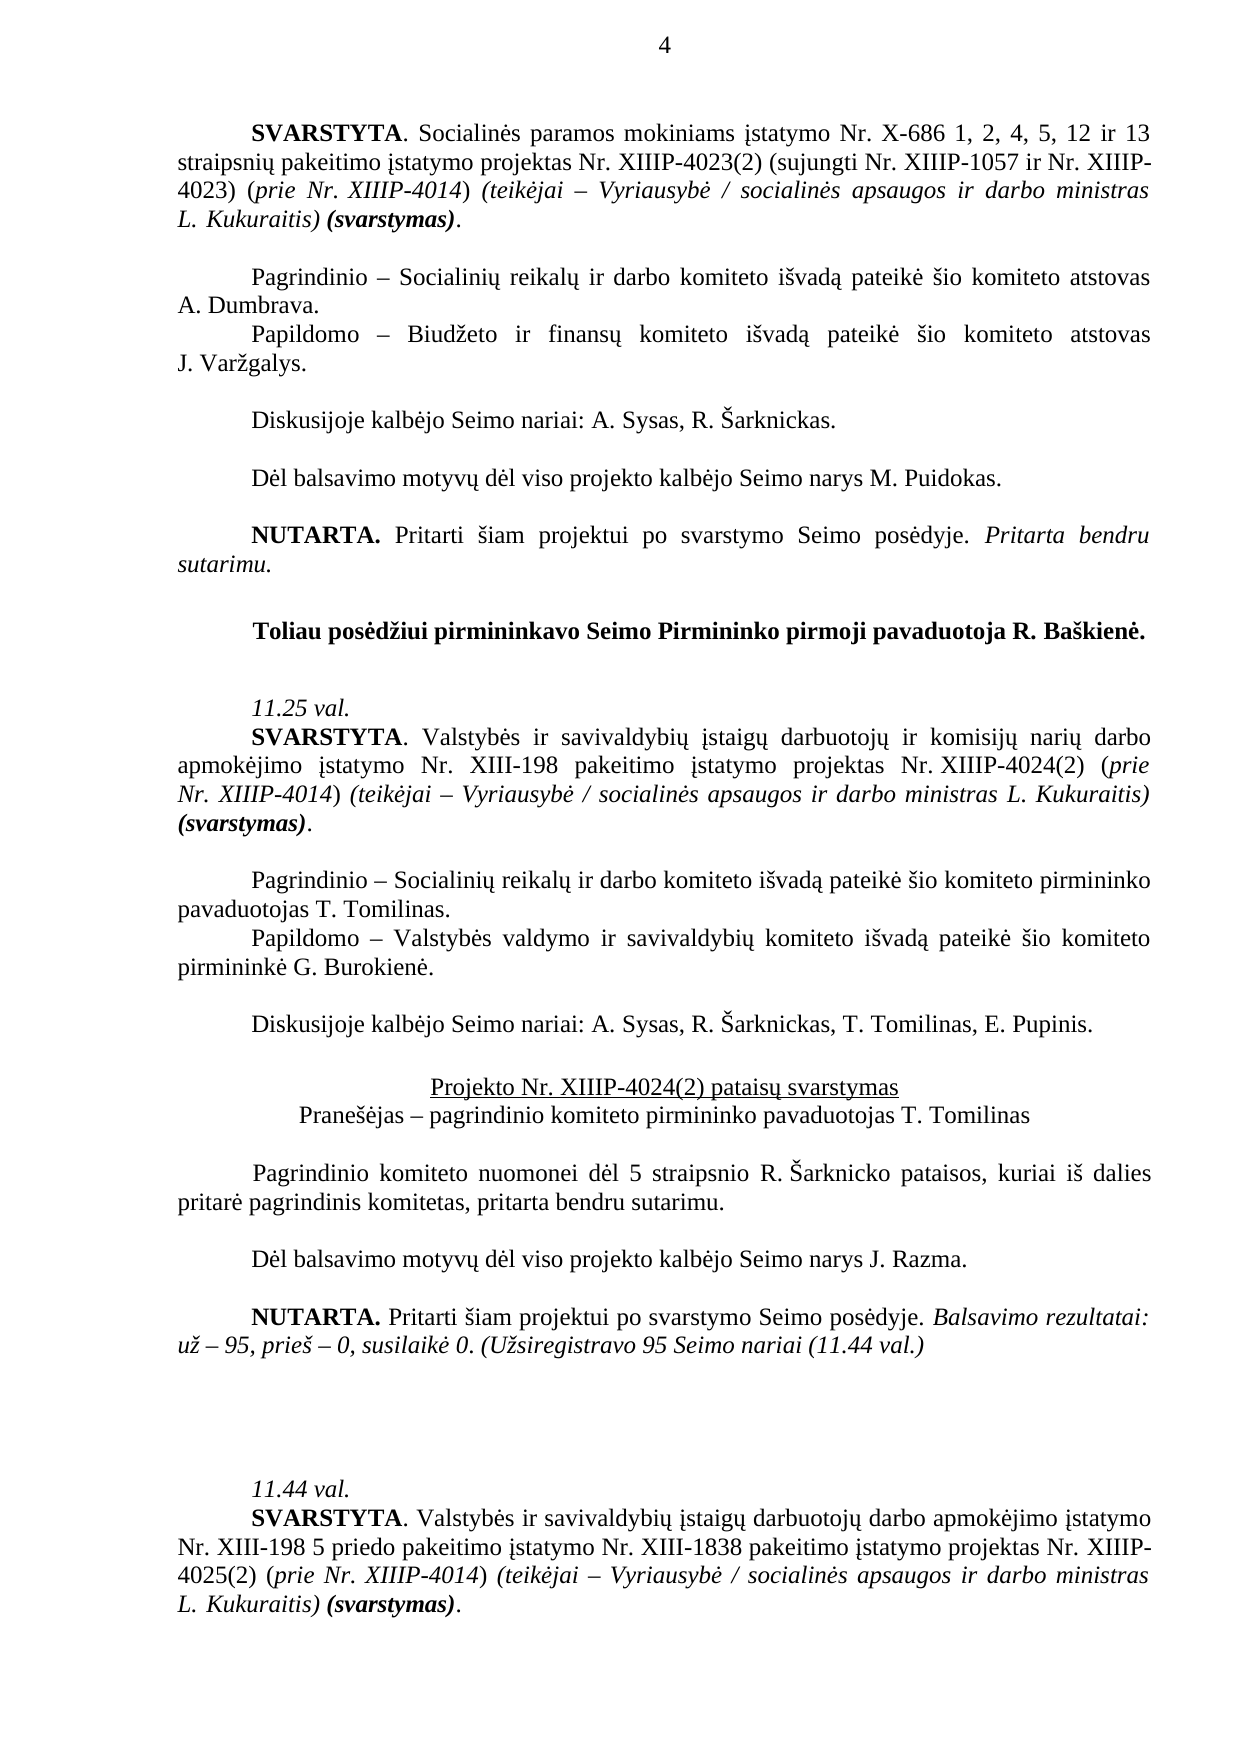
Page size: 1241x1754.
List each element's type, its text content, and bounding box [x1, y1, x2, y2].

text Projekto Nr. XIIIP-4024(2) pataisų svarstymas [177, 1072, 1152, 1100]
text NUTARTA. Pritarti šiam projektui po svarstymo Seimo posėdyje. Pritarta bendru sutarimu. [177, 521, 1152, 578]
text Dėl balsavimo motyvų dėl viso projekto kalbėjo Seimo narys J. Razma. [177, 1244, 1152, 1273]
text 11.44 val. [177, 1474, 1152, 1503]
text Diskusijoje kalbėjo Seimo nariai: A. Sysas, R. Šarknickas, T. Tomilinas, E. Pupinis. [177, 1009, 1152, 1038]
text Pagrindinio – Socialinių reikalų ir darbo komiteto išvadą pateikė šio komiteto pirmininko pavaduotojas T. Tomilinas. [177, 866, 1152, 923]
text NUTARTA. Pritarti šiam projektui po svarstymo Seimo posėdyje. Balsavimo rezultatai: už – 95, prieš – 0, susilaikė 0. (Užsiregistravo 95 Seimo nariai (11.44 val.) [177, 1302, 1152, 1359]
text 11.25 val. [177, 693, 1152, 722]
text Papildomo – Biudžeto ir finansų komiteto išvadą pateikė šio komiteto atstovas J. Varžgalys. [177, 319, 1152, 377]
text Dėl balsavimo motyvų dėl viso projekto kalbėjo Seimo narys M. Puidokas. [177, 463, 1152, 492]
text Pranešėjas – pagrindinio komiteto pirmininko pavaduotojas T. Tomilinas [177, 1100, 1152, 1129]
text SVARSTYTA. Valstybės ir savivaldybių įstaigų darbuotojų ir komisijų narių darbo apmokėjimo įstatymo Nr. XIII-198 pakeitimo įstatymo projektas Nr. XIIIP-4024(2) (prie Nr. XIIIP-4014) (teikėjai – Vyriausybė / socialinės apsaugos ir darbo ministras L. Kukuraitis) (svarstymas). [177, 722, 1152, 837]
text Papildomo – Valstybės valdymo ir savivaldybių komiteto išvadą pateikė šio komiteto pirmininkė G. Burokienė. [177, 923, 1152, 981]
text Toliau posėdžiui pirmininkavo Seimo Pirmininko pirmoji pavaduotoja R. Baškienė. [177, 616, 1152, 645]
text Diskusijoje kalbėjo Seimo nariai: A. Sysas, R. Šarknickas. [177, 406, 1152, 434]
text SVARSTYTA. Valstybės ir savivaldybių įstaigų darbuotojų darbo apmokėjimo įstatymo Nr. XIII-198 5 priedo pakeitimo įstatymo Nr. XIII-1838 pakeitimo įstatymo projektas Nr. XIIIP-4025(2) (prie Nr. XIIIP-4014) (teikėjai – Vyriausybė / socialinės apsaugos ir darbo ministras L. Kukuraitis) (svarstymas). [177, 1503, 1152, 1618]
text SVARSTYTA. Socialinės paramos mokiniams įstatymo Nr. X-686 1, 2, 4, 5, 12 ir 13 straipsnių pakeitimo įstatymo projektas Nr. XIIIP-4023(2) (sujungti Nr. XIIIP-1057 ir Nr. XIIIP-4023) (prie Nr. XIIIP-4014) (teikėjai – Vyriausybė / socialinės apsaugos ir darbo ministras L. Kukuraitis) (svarstymas). [177, 118, 1152, 233]
text Pagrindinio komiteto nuomonei dėl 5 straipsnio R. Šarknicko pataisos, kuriai iš dalies pritarė pagrindinis komitetas, pritarta bendru sutarimu. [177, 1158, 1152, 1215]
text Pagrindinio – Socialinių reikalų ir darbo komiteto išvadą pateikė šio komiteto atstovas A. Dumbrava. [177, 262, 1152, 319]
